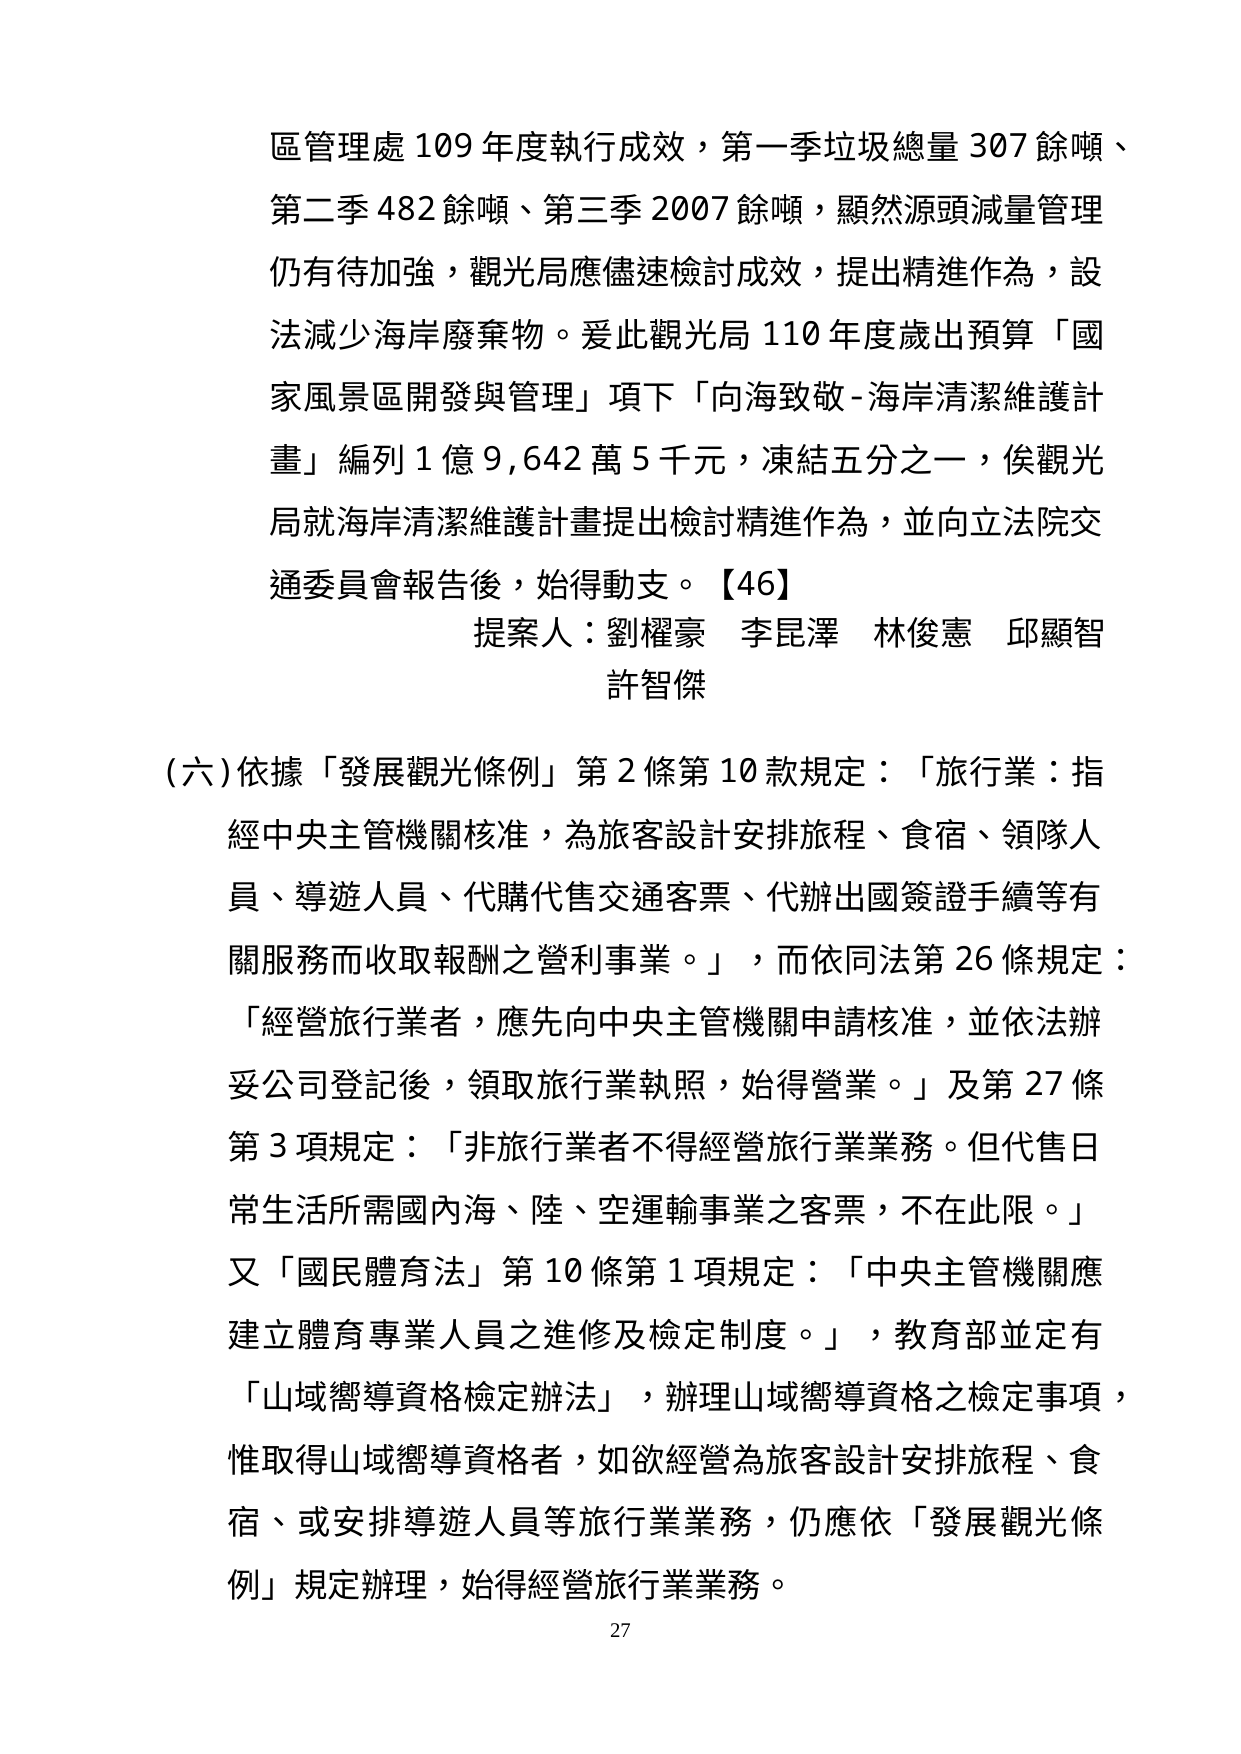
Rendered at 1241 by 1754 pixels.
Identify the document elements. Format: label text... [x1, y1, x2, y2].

text 10.110年度交通部觀光局及所屬預算「國家風景區開發與管理」項下「向海致敬-海岸清潔維護計畫」編列1億9,642萬5千元，主要為行政院109年5月核定該計畫，分4年辦理，總經費65億5708萬5千元，包含由內政部、交通部、經濟部等相關部會及地方政府共同辦理，以友善海洋環境5大主軸落實辦理，然依據觀光局國家風景區管理處109年度執行成效，第一季垃圾總量307餘噸、第二季482餘噸、第三季2007餘噸，顯然源頭減量管理仍有待加強，觀光局應儘速檢討成效，提出精進作為，設法減少海岸廢棄物。爰此觀光局110年度歲出預算「國家風景區開發與管理」項下「向海致敬-海岸清潔維護計畫」編列1億9,642萬5千元，凍結五分之一，俟觀光局就海岸清潔維護計畫提出檢討精進作為，並向立法院交通委員會報告後，始得動支。【46】 [236, 103, 1104, 603]
text (六)依據「發展觀光條例」第2條第10款規定：「旅行業：指經中央主管機關核准，為旅客設計安排旅程、食宿、領隊人員、導遊人員、代購代售交通客票、代辦出國簽證手續等有關服務而收取報酬之營利事業。」，而依同法第26條規定：「經營旅行業者，應先向中央主管機關申請核准，並依法辦妥公司登記後，領取旅行業執照，始得營業。」及第27條第3項規定：「非旅行業者不得經營旅行業業務。但代售日常生活所需國內海、陸、空運輸事業之客票，不在此限。」又「國民體育法」第10條第1項規定：「中央主管機關應建立體育專業人員之進修及檢定制度。」，教育部並定有「山域嚮導資格檢定辦法」，辦理山域嚮導資格之檢定事項，惟取得山域嚮導資格者，如欲經營為旅客設計安排旅程、食宿、或安排導遊人員等旅行業業務，仍應依「發展觀光條例」規定辦理，始得經營旅行業業務。 [161, 728, 1104, 1603]
text 提案人：劉櫂豪 李昆澤 林俊憲 邱顯智 許智傑 [473, 603, 1117, 707]
